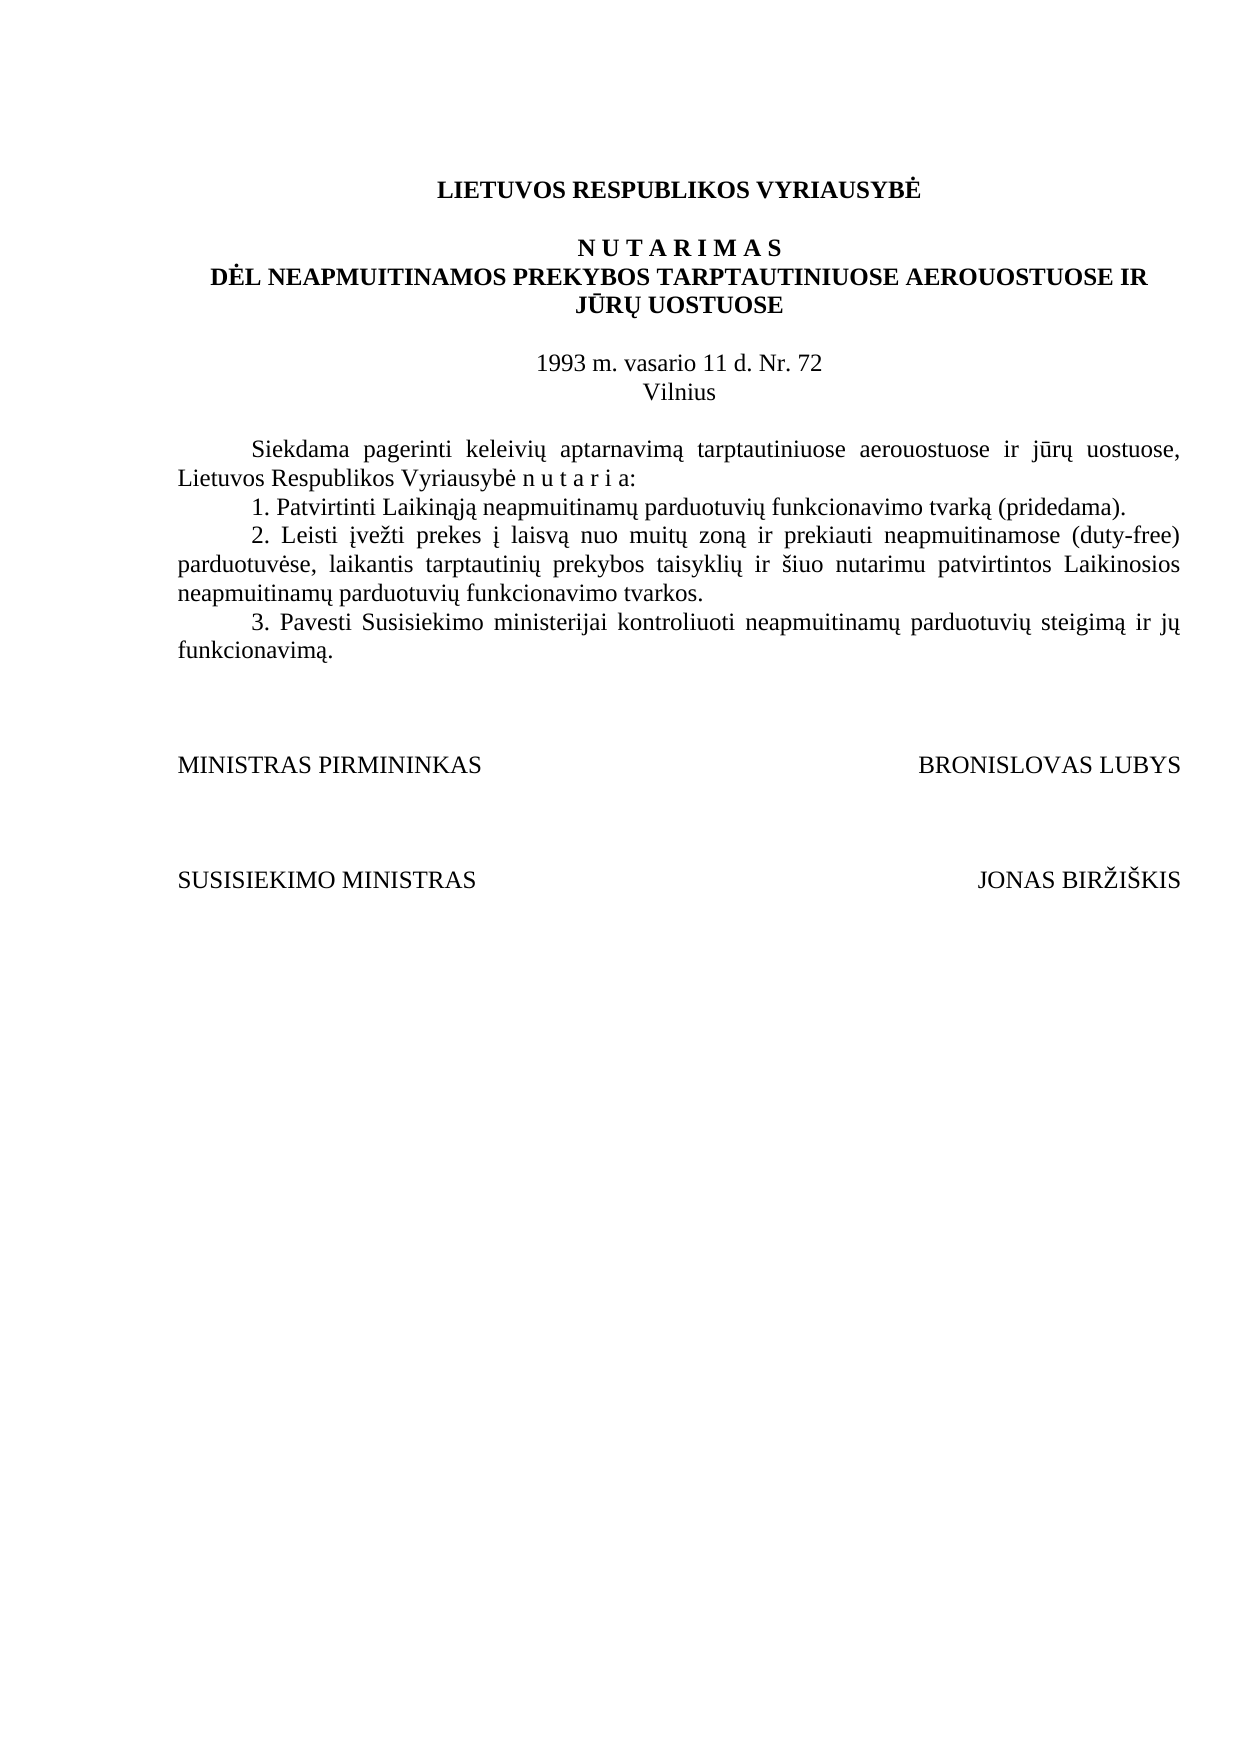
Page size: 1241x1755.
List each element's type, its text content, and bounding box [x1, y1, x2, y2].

text Vilnius [177, 377, 1181, 406]
text LIETUVOS RESPUBLIKOS VYRIAUSYBĖ [177, 176, 1181, 204]
text Siekdama pagerinti keleivių aptarnavimą tarptautiniuose aerouostuose ir jūrų uostuose, Lietuvos Respublikos Vyriausybė nutaria: [177, 434, 1181, 492]
text 3. Pavesti Susisiekimo ministerijai kontroliuoti neapmuitinamų parduotuvių steigimą ir jų funkcionavimą. [177, 607, 1181, 664]
text 2. Leisti įvežti prekes į laisvą nuo muitų zoną ir prekiauti neapmuitinamose (duty-free) parduotuvėse, laikantis tarptautinių prekybos taisyklių ir šiuo nutarimu patvirtintos Laikinosios neapmuitinamų parduotuvių funkcionavimo tvarkos. [177, 521, 1181, 607]
text SUSISIEKIMO MINISTRAS JONAS BIRŽIŠKIS [177, 866, 1181, 894]
text 1. Patvirtinti Laikinąją neapmuitinamų parduotuvių funkcionavimo tvarką (pridedama). [177, 492, 1181, 521]
text 1993 m. vasario 11 d. Nr. 72 [177, 348, 1181, 377]
text DĖL NEAPMUITINAMOS PREKYBOS TARPTAUTINIUOSE AEROUOSTUOSE IR JŪRŲ UOSTUOSE [177, 262, 1181, 319]
text MINISTRAS PIRMININKAS BRONISLOVAS LUBYS [177, 751, 1181, 779]
text N U T A R I M A S [177, 233, 1181, 262]
